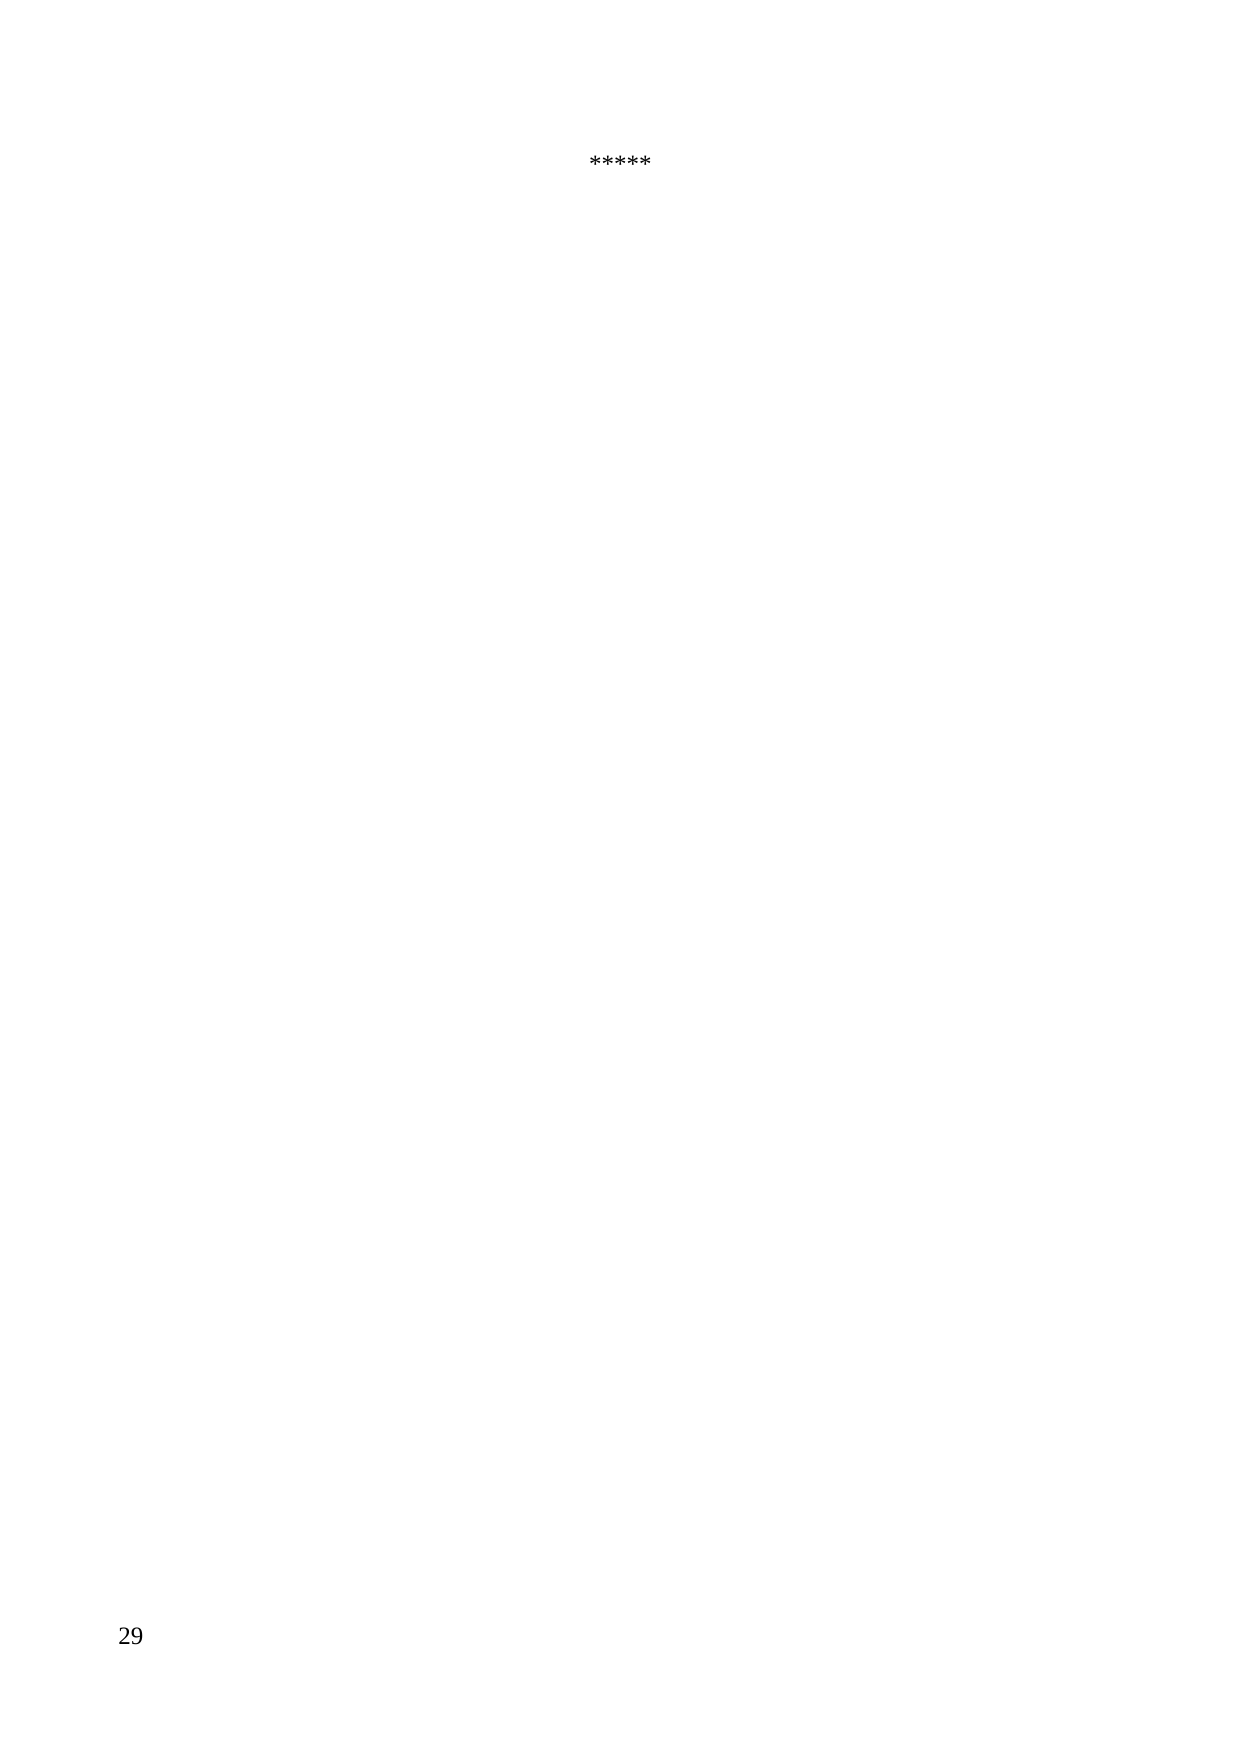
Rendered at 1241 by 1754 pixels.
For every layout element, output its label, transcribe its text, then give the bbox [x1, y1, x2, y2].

text ***** [118, 149, 1122, 177]
